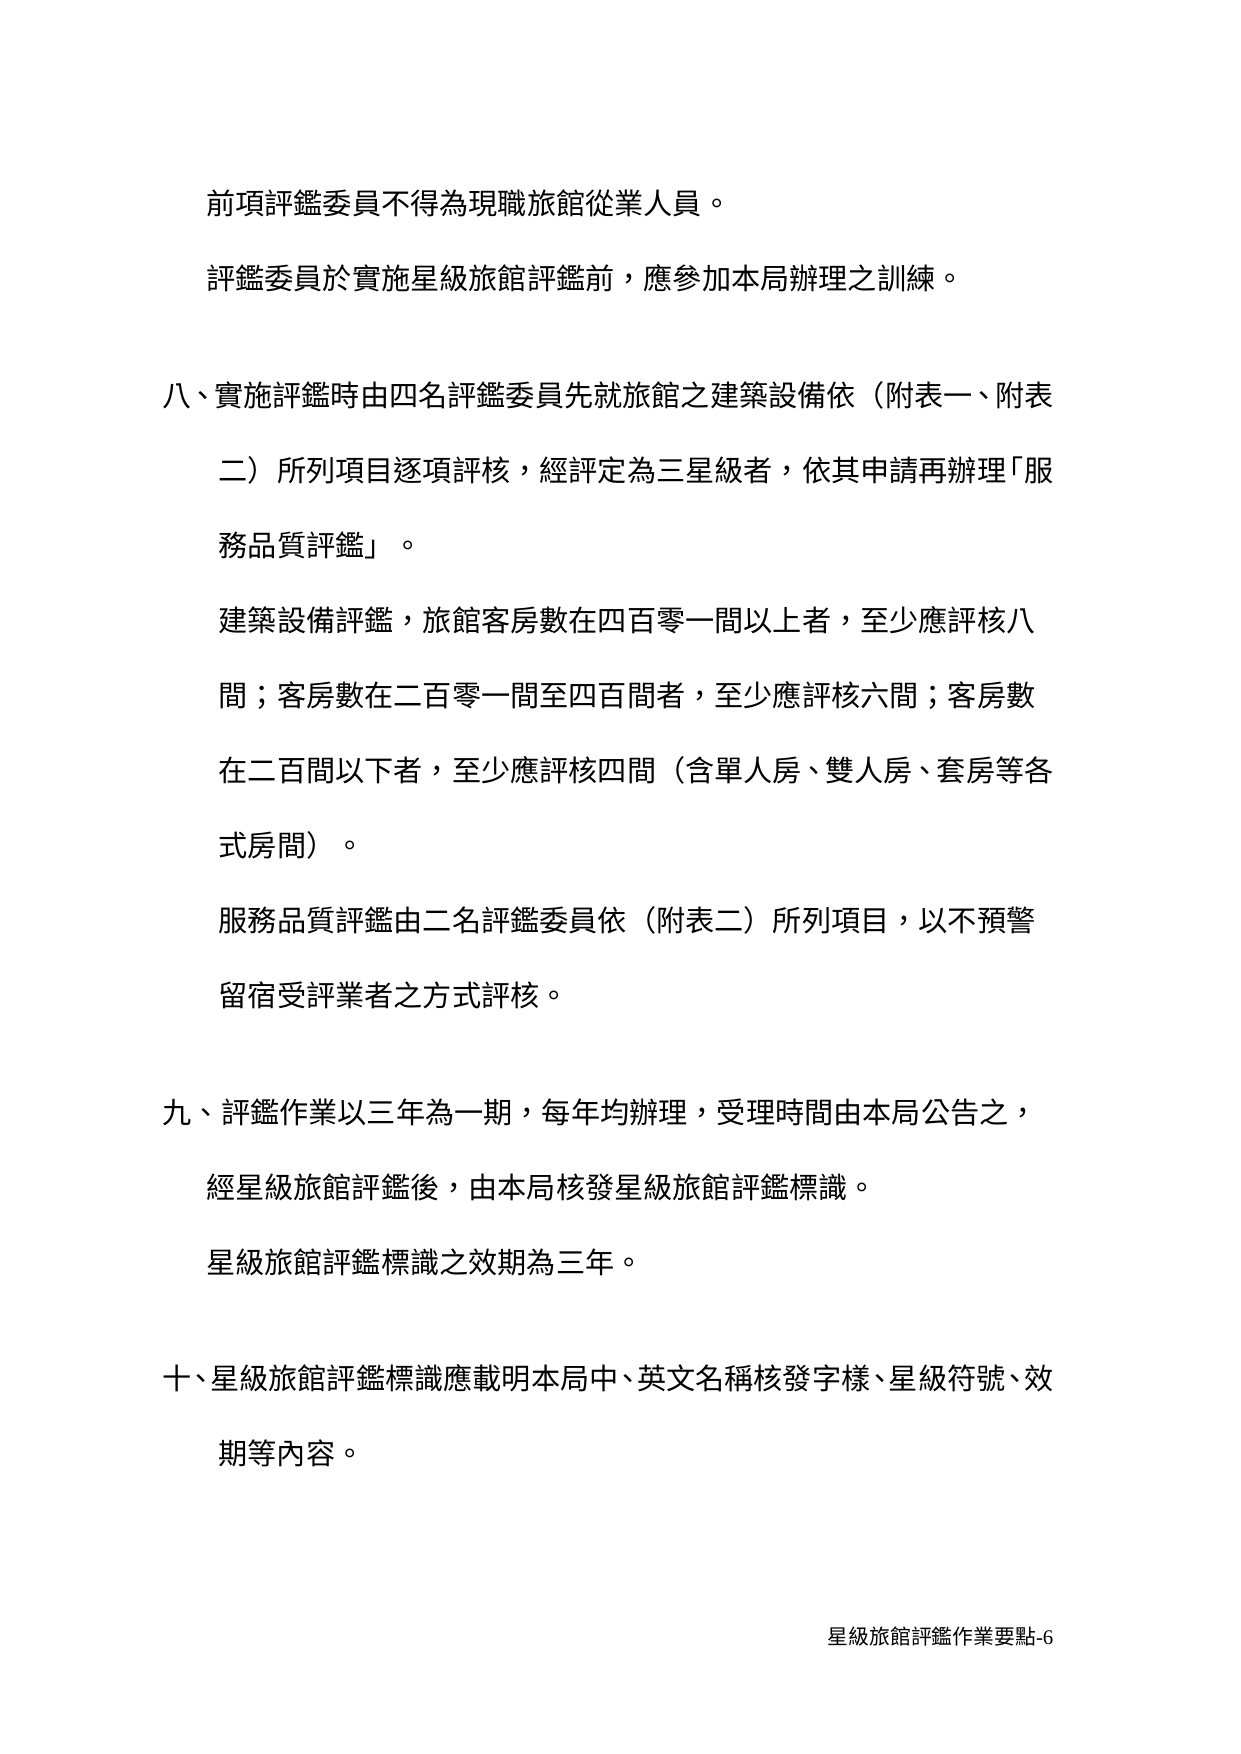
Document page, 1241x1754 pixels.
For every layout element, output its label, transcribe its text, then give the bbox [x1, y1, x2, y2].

text 九、評鑑作業以三年為一期，每年均辦理，受理時間由本局公告之，經星級旅館評鑑後，由本局核發星級旅館評鑑標識。 星級旅館評鑑標識之效期為三年。 [162, 1073, 1053, 1298]
text 八、實施評鑑時由四名評鑑委員先就旅館之建築設備依（附表一、附表二）所列項目逐項評核，經評定為三星級者，依其申請再辦理「服務品質評鑑」。 建築設備評鑑，旅館客房數在四百零一間以上者，至少應評核八間；客房數在二百零一間至四百間者，至少應評核六間；客房數在二百間以下者，至少應評核四間（含單人房、雙人房、套房等各式房間）。 服務品質評鑑由二名評鑑委員依（附表二）所列項目，以不預警留宿受評業者之方式評核。 [162, 356, 1053, 1031]
text 十、星級旅館評鑑標識應載明本局中、英文名稱核發字樣、星級符號、效期等內容。 [162, 1339, 1053, 1489]
text 前項評鑑委員不得為現職旅館從業人員。 評鑑委員於實施星級旅館評鑑前，應參加本局辦理之訓練。 [162, 164, 1053, 314]
